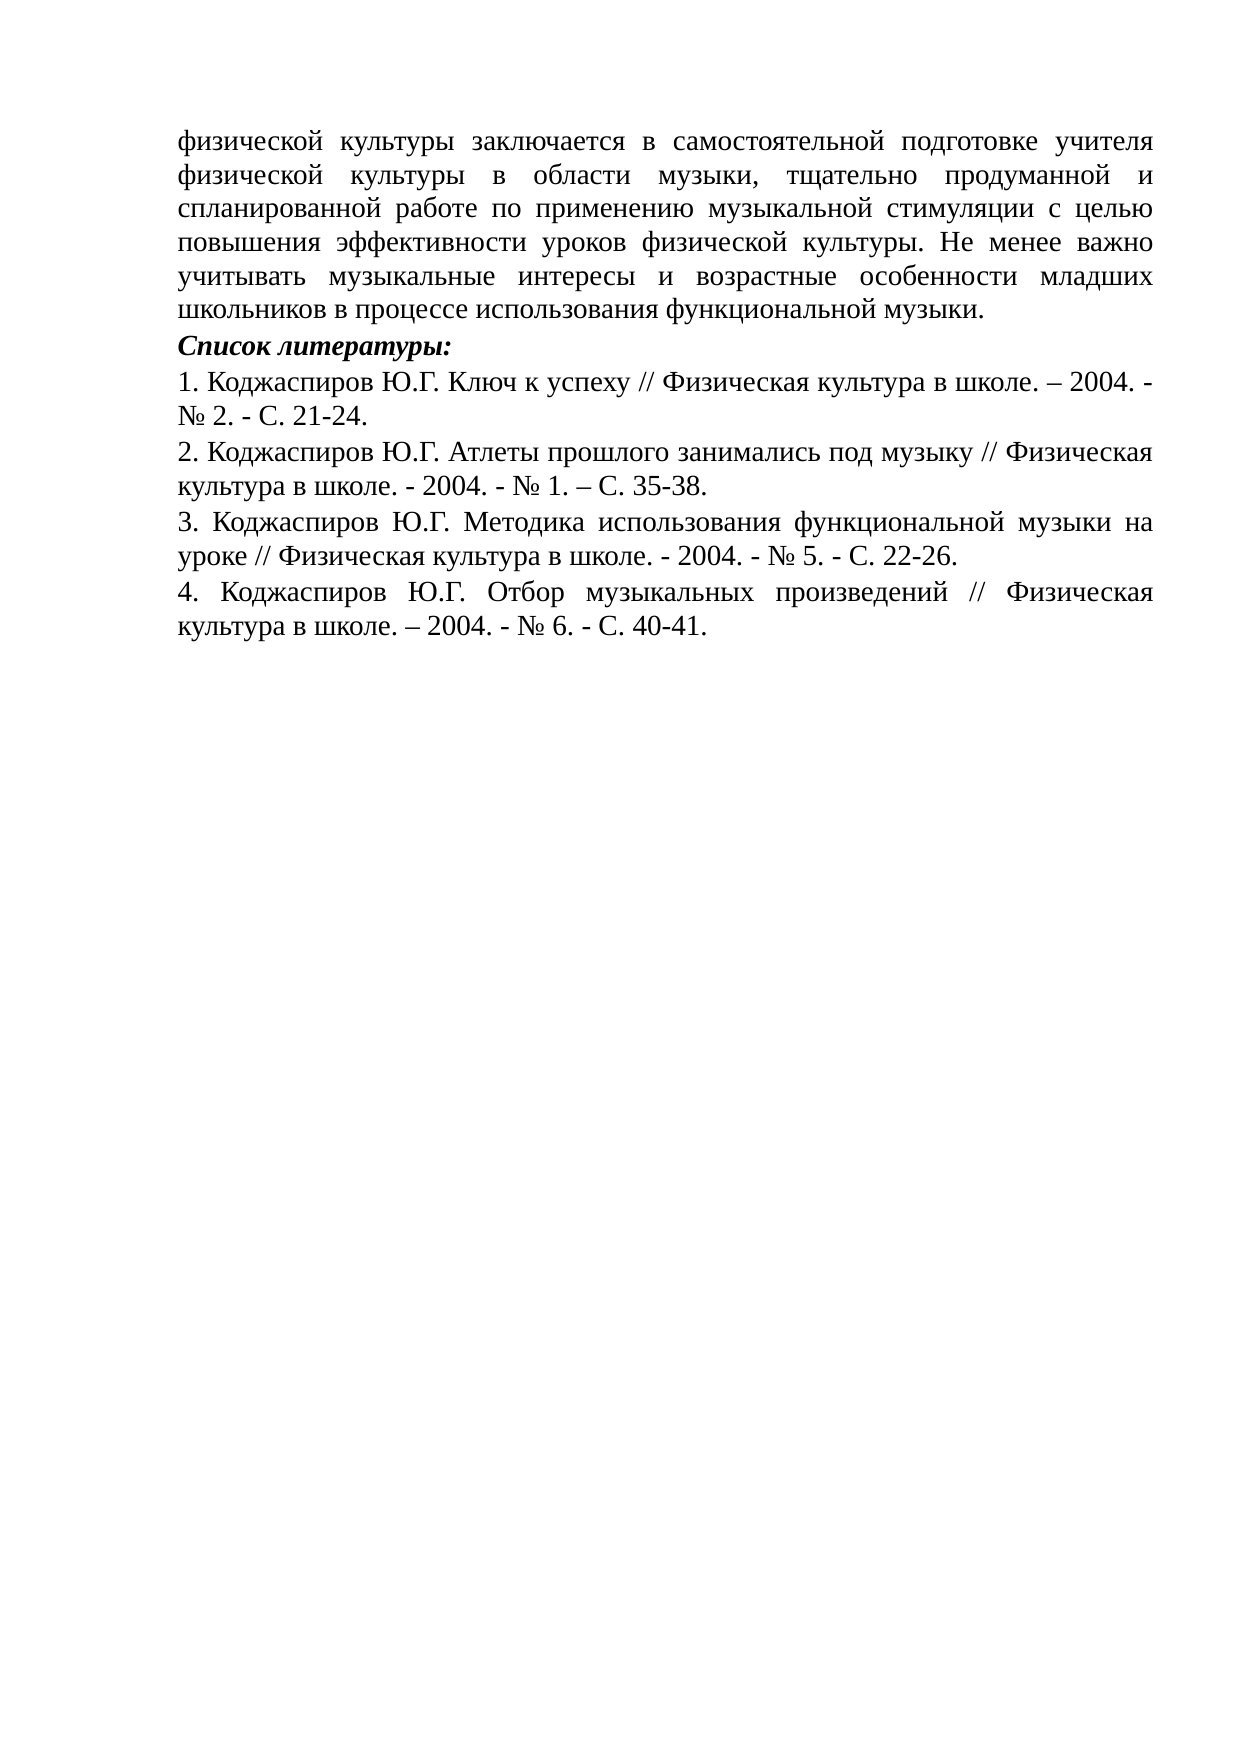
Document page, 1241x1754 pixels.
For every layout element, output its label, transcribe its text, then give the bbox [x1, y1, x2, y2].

table_cell физической культуры заключается в самостоятельной подготовке учителя физической культуры в области музыки, тщательно продуманной и спланированной работе по применению музыкальной стимуляции с целью повышения эффективности уроков физической культуры. Не менее важно учитывать музыкальные интересы и возрастные особенности младших школьников в процессе использования функциональной музыки. Список литературы: 1. Коджаспиров Ю.Г. Ключ к успеху // Физическая культура в школе. – 2004. - № 2. - С. 21-24. 2. Коджаспиров Ю.Г. Атлеты прошлого занимались под музыку // Физическая культура в школе. - 2004. - № 1. – С. 35-38. 3. Коджаспиров Ю.Г. Методика использования функциональной музыки на уроке // Физическая культура в школе. - 2004. - № 5. - С. 22-26. 4. Коджаспиров Ю.Г. Отбор музыкальных произведений // Физическая культура в школе. – 2004. - № 6. - С. 40-41. [175, 118, 1157, 647]
